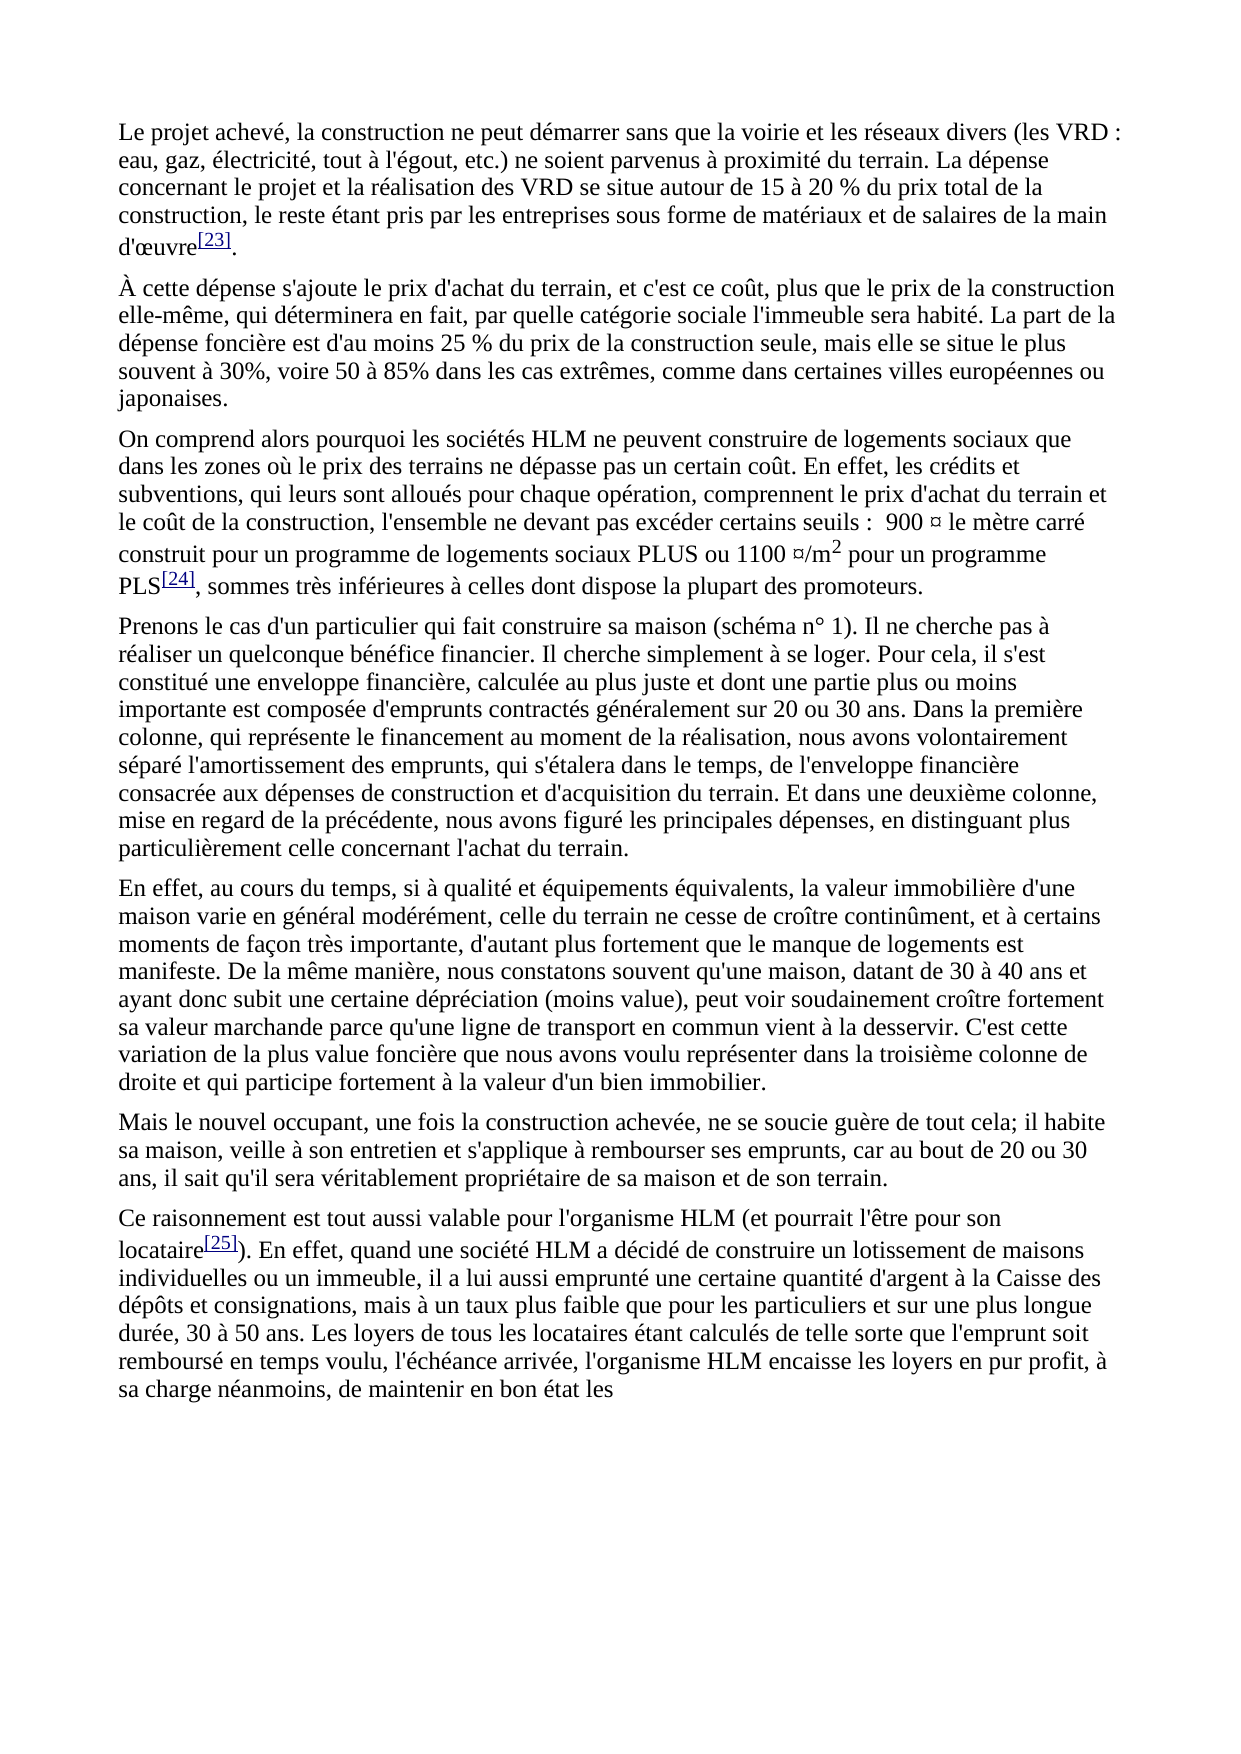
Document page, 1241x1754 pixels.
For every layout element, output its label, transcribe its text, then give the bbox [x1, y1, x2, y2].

text Prenons le cas d'un particulier qui fait construire sa maison (schéma n° 1). Il ne cherche pas à réaliser un quelconque bénéfice financier. Il cherche simplement à se loger. Pour cela, il s'est constitué une enveloppe financière, calculée au plus juste et dont une partie plus ou moins importante est composée d'emprunts contractés généralement sur 20 ou 30 ans. Dans la première colonne, qui représente le financement au moment de la réalisation, nous avons volontairement séparé l'amortissement des emprunts, qui s'étalera dans le temps, de l'enveloppe financière consacrée aux dépenses de construction et d'acquisition du terrain. Et dans une deuxième colonne, mise en regard de la précédente, nous avons figuré les principales dépenses, en distinguant plus particulièrement celle concernant l'achat du terrain. [118, 612, 1122, 862]
text À cette dépense s'ajoute le prix d'achat du terrain, et c'est ce coût, plus que le prix de la construction elle-même, qui déterminera en fait, par quelle catégorie sociale l'immeuble sera habité. La part de la dépense foncière est d'au moins 25 % du prix de la construction seule, mais elle se situe le plus souvent à 30%, voire 50 à 85% dans les cas extrêmes, comme dans certaines villes européennes ou japonaises. [118, 274, 1122, 412]
text En effet, au cours du temps, si à qualité et équipements équivalents, la valeur immobilière d'une maison varie en général modérément, celle du terrain ne cesse de croître continûment, et à certains moments de façon très importante, d'autant plus fortement que le manque de logements est manifeste. De la même manière, nous constatons souvent qu'une maison, datant de 30 à 40 ans et ayant donc subit une certaine dépréciation (moins value), peut voir soudainement croître fortement sa valeur marchande parce qu'une ligne de transport en commun vient à la desservir. C'est cette variation de la plus value foncière que nous avons voulu représenter dans la troisième colonne de droite et qui participe fortement à la valeur d'un bien immobilier. [118, 874, 1122, 1096]
text On comprend alors pourquoi les sociétés HLM ne peuvent construire de logements sociaux que dans les zones où le prix des terrains ne dépasse pas un certain coût. En effet, les crédits et subventions, qui leurs sont alloués pour chaque opération, comprennent le prix d'achat du terrain et le coût de la construction, l'ensemble ne devant pas excéder certains seuils : 900 ¤ le mètre carré construit pour un programme de logements sociaux PLUS ou 1100 ¤/m2 pour un programme PLS[24], sommes très inférieures à celles dont dispose la plupart des promoteurs. [118, 425, 1122, 600]
text Mais le nouvel occupant, une fois la construction achevée, ne se soucie guère de tout cela; il habite sa maison, veille à son entretien et s'applique à rembourser ses emprunts, car au bout de 20 ou 30 ans, il sait qu'il sera véritablement propriétaire de sa maison et de son terrain. [118, 1108, 1122, 1192]
text Le projet achevé, la construction ne peut démarrer sans que la voirie et les réseaux divers (les VRD : eau, gaz, électricité, tout à l'égout, etc.) ne soient parvenus à proximité du terrain. La dépense concernant le projet et la réalisation des VRD se situe autour de 15 à 20 % du prix total de la construction, le reste étant pris par les entreprises sous forme de matériaux et de salaires de la main d'œuvre[23]. [118, 118, 1122, 261]
text Ce raisonnement est tout aussi valable pour l'organisme HLM (et pourrait l'être pour son locataire[25]). En effet, quand une société HLM a décidé de construire un lotissement de maisons individuelles ou un immeuble, il a lui aussi emprunté une certaine quantité d'argent à la Caisse des dépôts et consignations, mais à un taux plus faible que pour les particuliers et sur une plus longue durée, 30 à 50 ans. Les loyers de tous les locataires étant calculés de telle sorte que l'emprunt soit remboursé en temps voulu, l'échéance arrivée, l'organisme HLM encaisse les loyers en pur profit, à sa charge néanmoins, de maintenir en bon état les [118, 1204, 1122, 1402]
